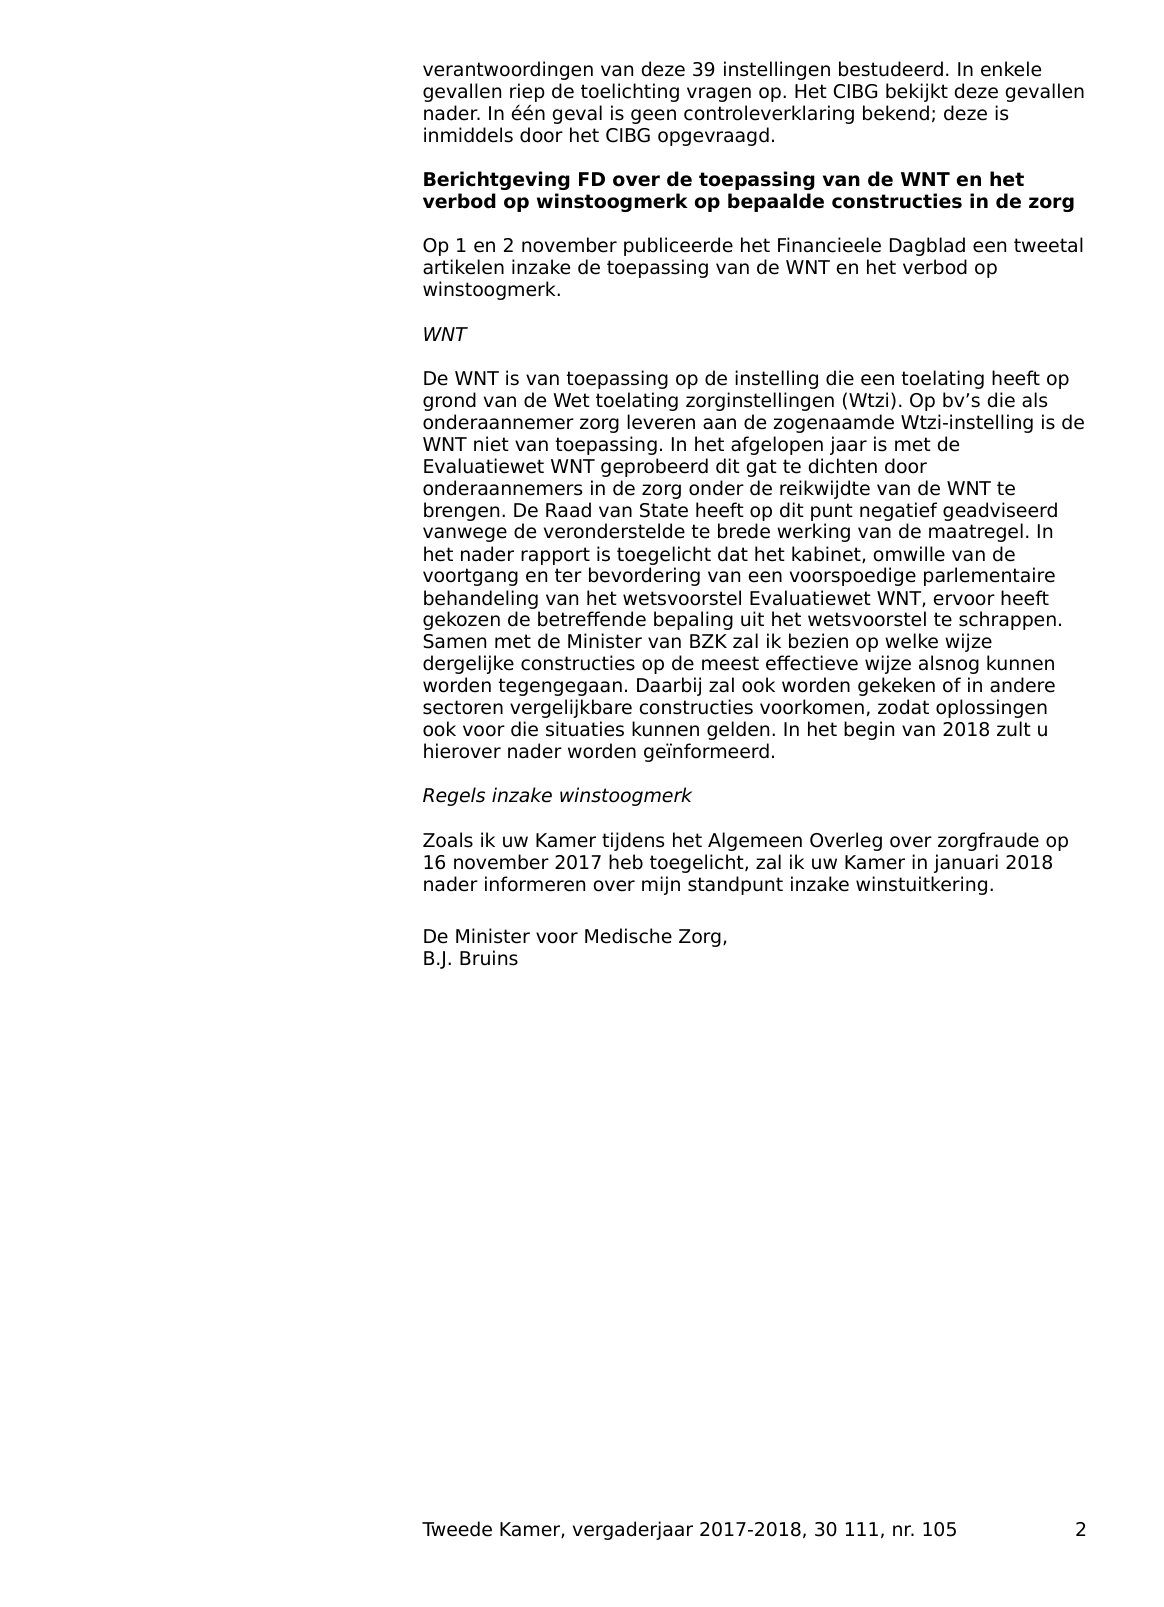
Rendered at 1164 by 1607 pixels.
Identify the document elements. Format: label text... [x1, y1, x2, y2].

text De Minister voor Medische Zorg, B.J. Bruins [422, 926, 1087, 969]
text Op 1 en 2 november publiceerde het Financieele Dagblad een tweetal artikelen inzake de toepassing van de WNT en het verbod op winstoogmerk. [422, 235, 1087, 301]
text Zoals ik uw Kamer tijdens het Algemeen Overleg over zorgfraude op 16 november 2017 heb toegelicht, zal ik uw Kamer in januari 2018 nader informeren over mijn standpunt inzake winstuitkering. [422, 829, 1087, 896]
subtitle WNT [422, 323, 1087, 345]
subtitle Berichtgeving FD over de toepassing van de WNT en het verbod op winstoogmerk op bepaalde constructies in de zorg [422, 169, 1087, 213]
subtitle Regels inzake winstoogmerk [422, 785, 1087, 807]
text verantwoordingen van deze 39 instellingen bestudeerd. In enkele gevallen riep de toelichting vragen op. Het CIBG bekijkt deze gevallen nader. In één geval is geen controleverklaring bekend; deze is inmiddels door het CIBG opgevraagd. [422, 59, 1087, 147]
text De WNT is van toepassing op de instelling die een toelating heeft op grond van de Wet toelating zorginstellingen (Wtzi). Op bv’s die als onderaannemer zorg leveren aan de zogenaamde Wtzi-instelling is de WNT niet van toepassing. In het afgelopen jaar is met de Evaluatiewet WNT geprobeerd dit gat te dichten door onderaannemers in de zorg onder de reikwijdte van de WNT te brengen. De Raad van State heeft op dit punt negatief geadviseerd vanwege de veronderstelde te brede werking van de maatregel. In het nader rapport is toegelicht dat het kabinet, omwille van de voortgang en ter bevordering van een voorspoedige parlementaire behandeling van het wetsvoorstel Evaluatiewet WNT, ervoor heeft gekozen de betreffende bepaling uit het wetsvoorstel te schrappen. Samen met de Minister van BZK zal ik bezien op welke wijze dergelijke constructies op de meest effectieve wijze alsnog kunnen worden tegengegaan. Daarbij zal ook worden gekeken of in andere sectoren vergelijkbare constructies voorkomen, zodat oplossingen ook voor die situaties kunnen gelden. In het begin van 2018 zult u hierover nader worden geïnformeerd. [422, 368, 1087, 763]
